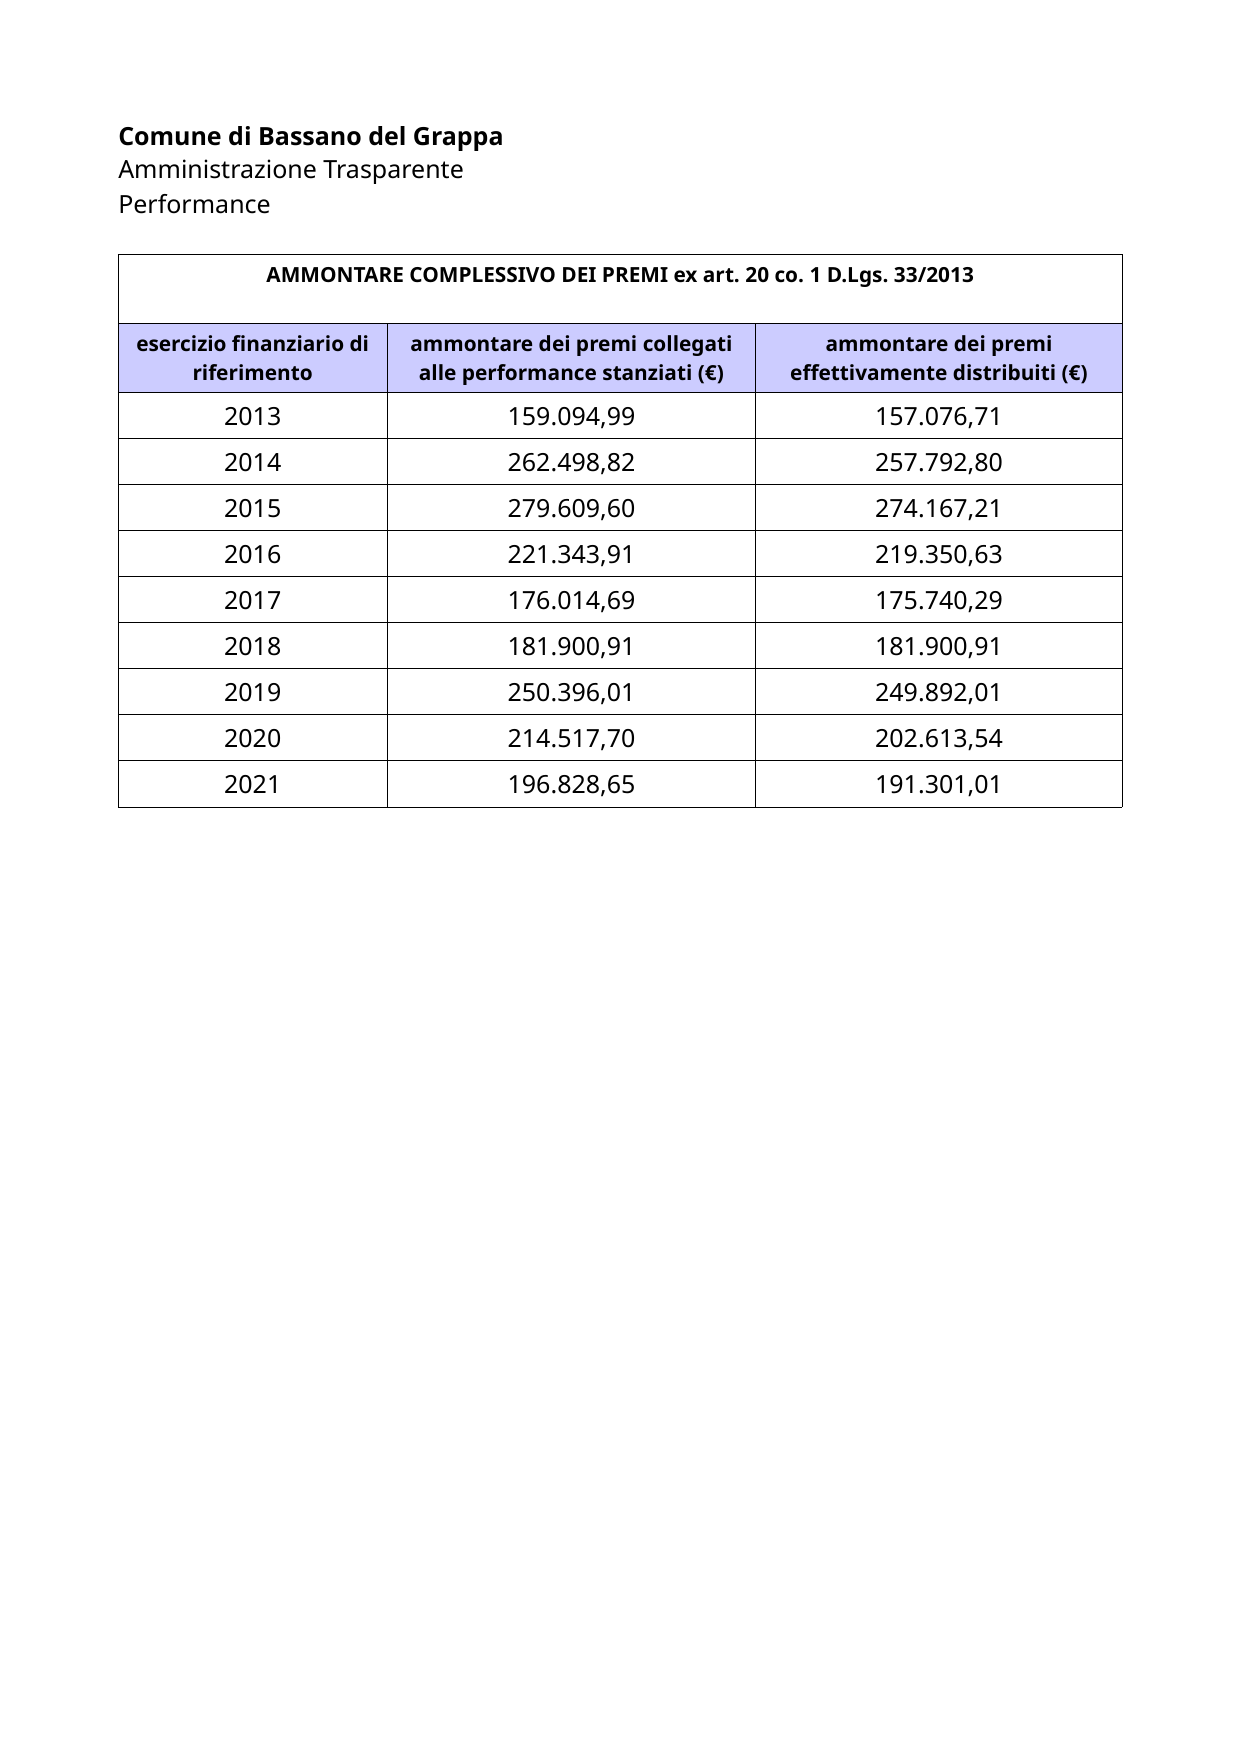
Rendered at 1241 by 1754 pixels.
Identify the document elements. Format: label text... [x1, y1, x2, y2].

table_cell 214.517,70 [388, 715, 755, 760]
table_cell 274.167,21 [756, 485, 1122, 530]
table_cell 2017 [119, 577, 387, 622]
table_cell 176.014,69 [388, 577, 755, 622]
table_cell 175.740,29 [756, 577, 1122, 622]
table_cell 250.396,01 [388, 669, 755, 714]
table_cell 221.343,91 [388, 531, 755, 576]
text Amministrazione Trasparente [118, 152, 1122, 186]
table_cell 2019 [119, 669, 387, 714]
table_cell 219.350,63 [756, 531, 1122, 576]
table_cell 2016 [119, 531, 387, 576]
table_cell 2015 [119, 485, 387, 530]
table_cell 181.900,91 [756, 623, 1122, 668]
table_cell 191.301,01 [756, 761, 1122, 806]
table_cell 2018 [119, 623, 387, 668]
table_cell 196.828,65 [388, 761, 755, 806]
table_cell 202.613,54 [756, 715, 1122, 760]
table_cell esercizio finanziario di riferimento [119, 324, 387, 392]
table_cell ammontare dei premi collegati alle performance stanziati (€) [388, 324, 755, 392]
table_cell 262.498,82 [388, 439, 755, 484]
table_cell 279.609,60 [388, 485, 755, 530]
table_cell 181.900,91 [388, 623, 755, 668]
table_cell 257.792,80 [756, 439, 1122, 484]
table_cell 2014 [119, 439, 387, 484]
table_cell 2020 [119, 715, 387, 760]
text Performance [118, 186, 1122, 220]
table_cell 157.076,71 [756, 393, 1122, 438]
table_cell 2013 [119, 393, 387, 438]
text Comune di Bassano del Grappa [118, 118, 1122, 152]
table_cell 2021 [119, 761, 387, 806]
table_header AMMONTARE COMPLESSIVO DEI PREMI ex art. 20 co. 1 D.Lgs. 33/2013 [119, 255, 1122, 323]
table_cell ammontare dei premi effettivamente distribuiti (€) [756, 324, 1122, 392]
table_cell 159.094,99 [388, 393, 755, 438]
table_cell 249.892,01 [756, 669, 1122, 714]
